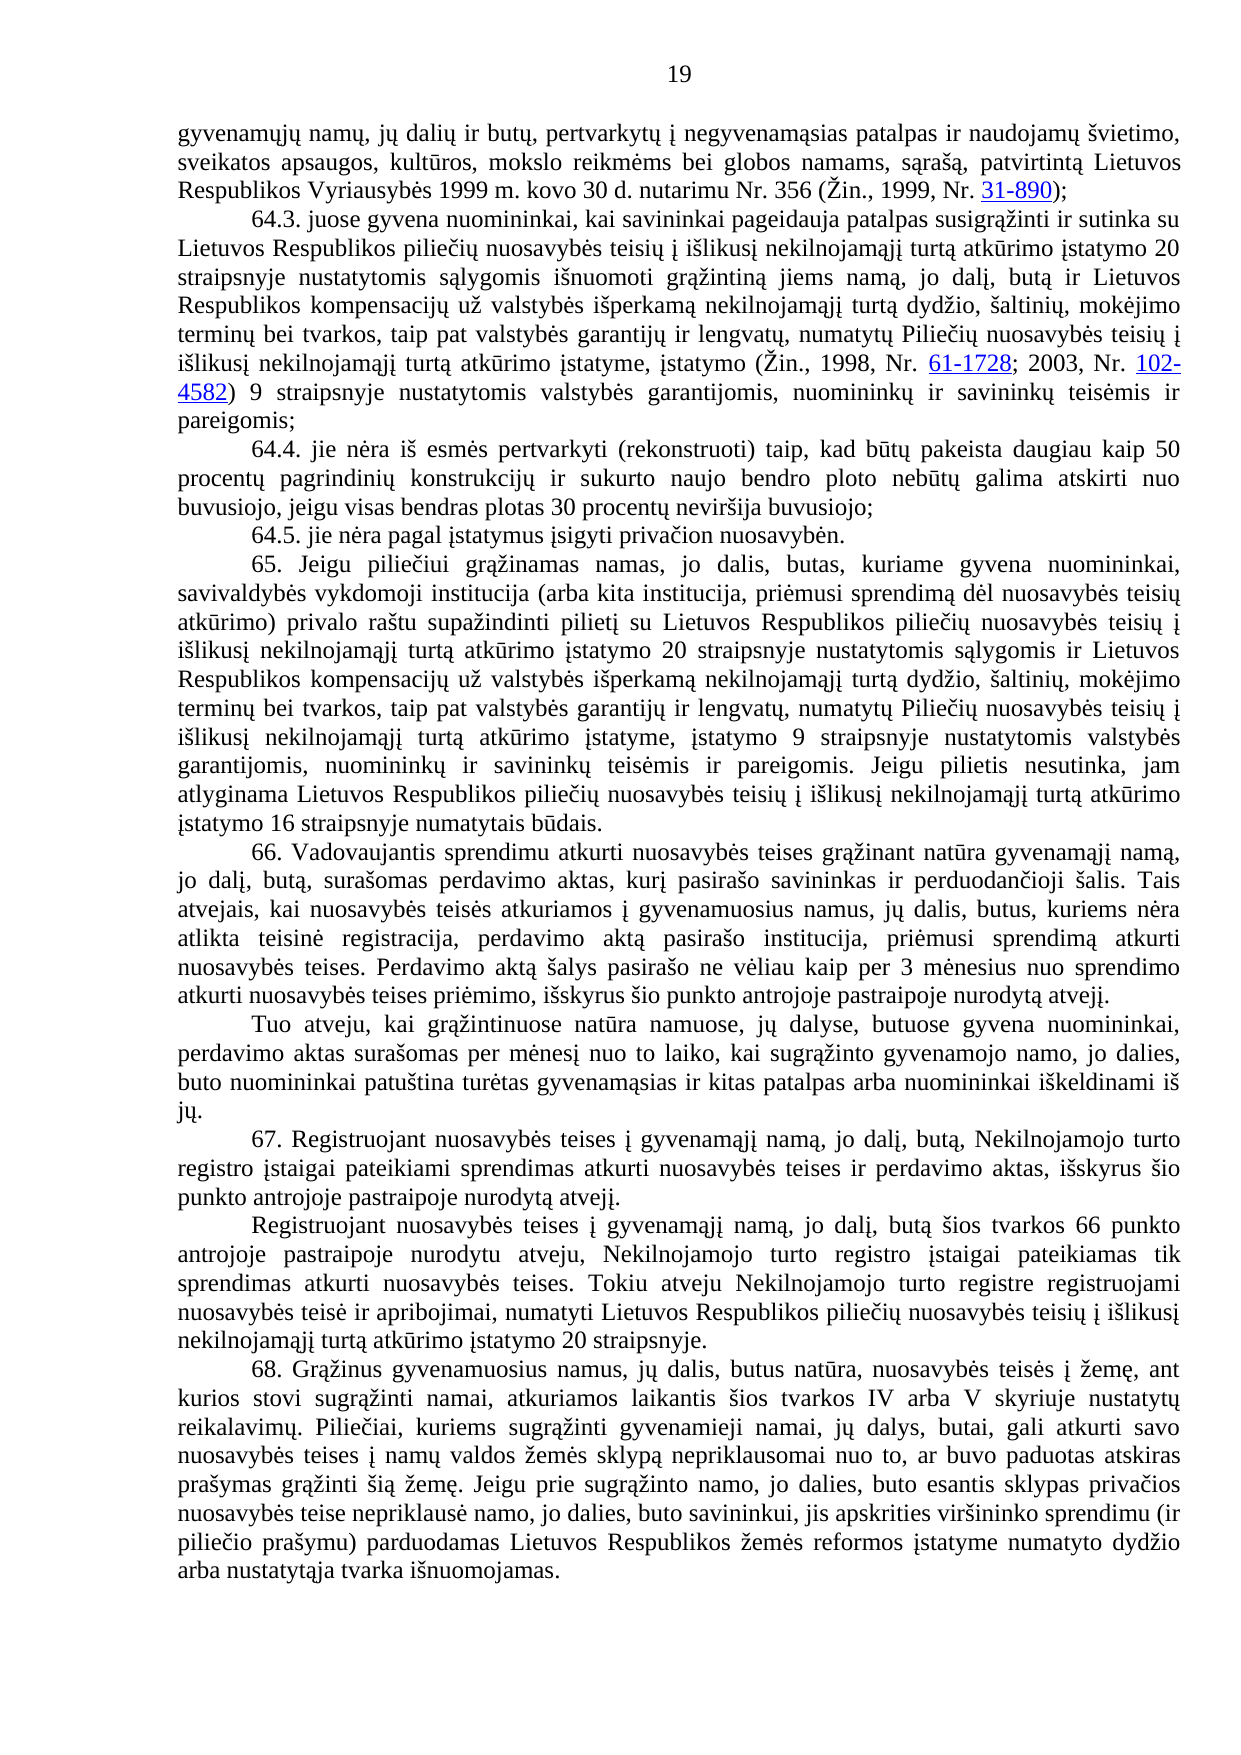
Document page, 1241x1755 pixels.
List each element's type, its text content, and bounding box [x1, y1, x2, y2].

text 66. Vadovaujantis sprendimu atkurti nuosavybės teises grąžinant natūra gyvenamąjį namą, jo dalį, butą, surašomas perdavimo aktas, kurį pasirašo savininkas ir perduodančioji šalis. Tais atvejais, kai nuosavybės teisės atkuriamos į gyvenamuosius namus, jų dalis, butus, kuriems nėra atlikta teisinė registracija, perdavimo aktą pasirašo institucija, priėmusi sprendimą atkurti nuosavybės teises. Perdavimo aktą šalys pasirašo ne vėliau kaip per 3 mėnesius nuo sprendimo atkurti nuosavybės teises priėmimo, išskyrus šio punkto antrojoje pastraipoje nurodytą atvejį. [177, 837, 1181, 1009]
text 65. Jeigu piliečiui grąžinamas namas, jo dalis, butas, kuriame gyvena nuomininkai, savivaldybės vykdomoji institucija (arba kita institucija, priėmusi sprendimą dėl nuosavybės teisių atkūrimo) privalo raštu supažindinti pilietį su Lietuvos Respublikos piliečių nuosavybės teisių į išlikusį nekilnojamąjį turtą atkūrimo įstatymo 20 straipsnyje nustatytomis sąlygomis ir Lietuvos Respublikos kompensacijų už valstybės išperkamą nekilnojamąjį turtą dydžio, šaltinių, mokėjimo terminų bei tvarkos, taip pat valstybės garantijų ir lengvatų, numatytų Piliečių nuosavybės teisių į išlikusį nekilnojamąjį turtą atkūrimo įstatyme, įstatymo 9 straipsnyje nustatytomis valstybės garantijomis, nuomininkų ir savininkų teisėmis ir pareigomis. Jeigu pilietis nesutinka, jam atlyginama Lietuvos Respublikos piliečių nuosavybės teisių į išlikusį nekilnojamąjį turtą atkūrimo įstatymo 16 straipsnyje numatytais būdais. [177, 549, 1181, 837]
text 68. Grąžinus gyvenamuosius namus, jų dalis, butus natūra, nuosavybės teisės į žemę, ant kurios stovi sugrąžinti namai, atkuriamos laikantis šios tvarkos IV arba V skyriuje nustatytų reikalavimų. Piliečiai, kuriems sugrąžinti gyvenamieji namai, jų dalys, butai, gali atkurti savo nuosavybės teises į namų valdos žemės sklypą nepriklausomai nuo to, ar buvo paduotas atskiras prašymas grąžinti šią žemę. Jeigu prie sugrąžinto namo, jo dalies, buto esantis sklypas privačios nuosavybės teise nepriklausė namo, jo dalies, buto savininkui, jis apskrities viršininko sprendimu (ir piliečio prašymu) parduodamas Lietuvos Respublikos žemės reformos įstatyme numatyto dydžio arba nustatytąja tvarka išnuomojamas. [177, 1354, 1181, 1584]
text 64.5. jie nėra pagal įstatymus įsigyti privačion nuosavybėn. [177, 521, 1181, 549]
text gyvenamųjų namų, jų dalių ir butų, pertvarkytų į negyvenamąsias patalpas ir naudojamų švietimo, sveikatos apsaugos, kultūros, mokslo reikmėms bei globos namams, sąrašą, patvirtintą Lietuvos Respublikos Vyriausybės 1999 m. kovo 30 d. nutarimu Nr. 356 (Žin., 1999, Nr. 31-890); [177, 118, 1181, 204]
text Registruojant nuosavybės teises į gyvenamąjį namą, jo dalį, butą šios tvarkos 66 punkto antrojoje pastraipoje nurodytu atveju, Nekilnojamojo turto registro įstaigai pateikiamas tik sprendimas atkurti nuosavybės teises. Tokiu atveju Nekilnojamojo turto registre registruojami nuosavybės teisė ir apribojimai, numatyti Lietuvos Respublikos piliečių nuosavybės teisių į išlikusį nekilnojamąjį turtą atkūrimo įstatymo 20 straipsnyje. [177, 1211, 1181, 1354]
text 64.3. juose gyvena nuomininkai, kai savininkai pageidauja patalpas susigrąžinti ir sutinka su Lietuvos Respublikos piliečių nuosavybės teisių į išlikusį nekilnojamąjį turtą atkūrimo įstatymo 20 straipsnyje nustatytomis sąlygomis išnuomoti grąžintiną jiems namą, jo dalį, butą ir Lietuvos Respublikos kompensacijų už valstybės išperkamą nekilnojamąjį turtą dydžio, šaltinių, mokėjimo terminų bei tvarkos, taip pat valstybės garantijų ir lengvatų, numatytų Piliečių nuosavybės teisių į išlikusį nekilnojamąjį turtą atkūrimo įstatyme, įstatymo (Žin., 1998, Nr. 61-1728; 2003, Nr. 102-4582) 9 straipsnyje nustatytomis valstybės garantijomis, nuomininkų ir savininkų teisėmis ir pareigomis; [177, 204, 1181, 434]
text 67. Registruojant nuosavybės teises į gyvenamąjį namą, jo dalį, butą, Nekilnojamojo turto registro įstaigai pateikiami sprendimas atkurti nuosavybės teises ir perdavimo aktas, išskyrus šio punkto antrojoje pastraipoje nurodytą atvejį. [177, 1124, 1181, 1211]
text Tuo atveju, kai grąžintinuose natūra namuose, jų dalyse, butuose gyvena nuomininkai, perdavimo aktas surašomas per mėnesį nuo to laiko, kai sugrąžinto gyvenamojo namo, jo dalies, buto nuomininkai patuština turėtas gyvenamąsias ir kitas patalpas arba nuomininkai iškeldinami iš jų. [177, 1009, 1181, 1124]
text 64.4. jie nėra iš esmės pertvarkyti (rekonstruoti) taip, kad būtų pakeista daugiau kaip 50 procentų pagrindinių konstrukcijų ir sukurto naujo bendro ploto nebūtų galima atskirti nuo buvusiojo, jeigu visas bendras plotas 30 procentų neviršija buvusiojo; [177, 434, 1181, 521]
